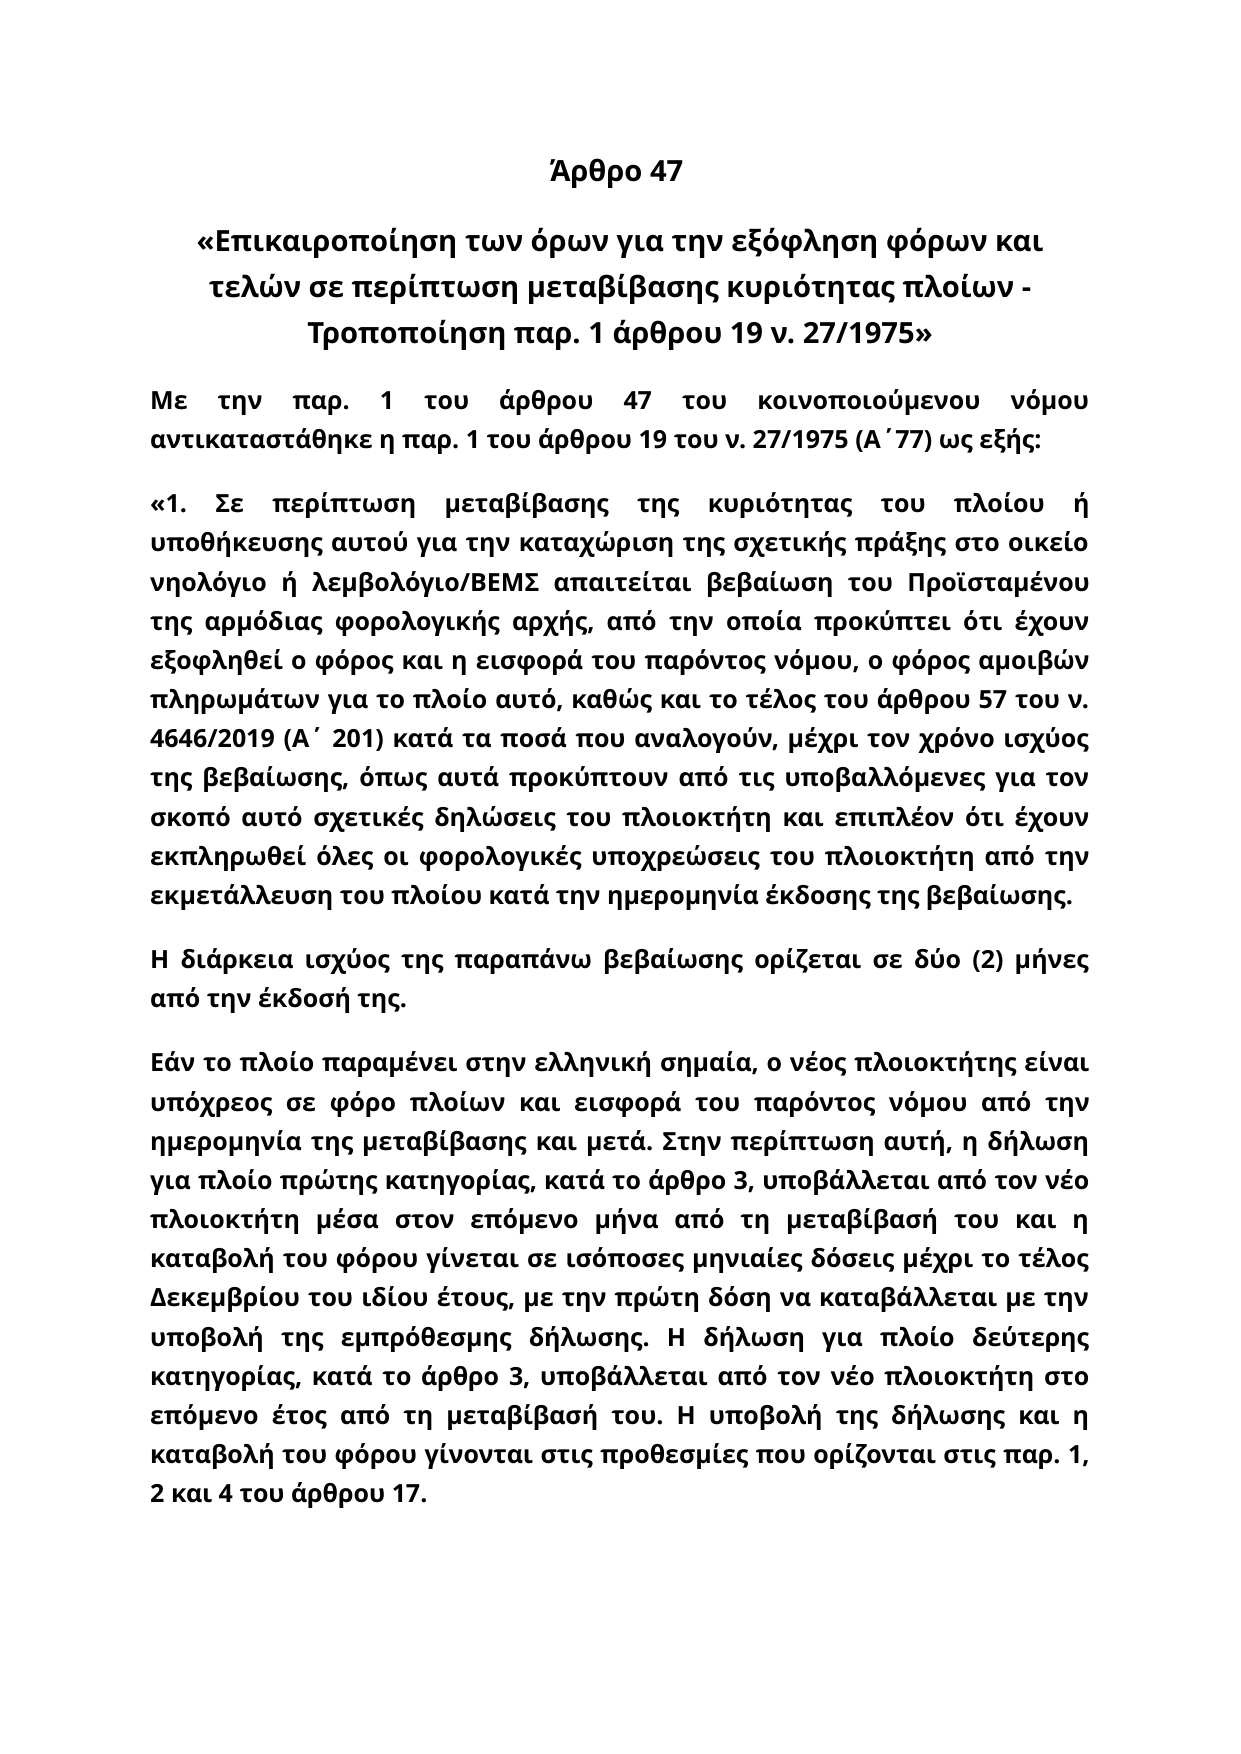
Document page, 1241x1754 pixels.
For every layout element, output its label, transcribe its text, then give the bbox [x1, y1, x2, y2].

text Εάν το πλοίο παραμένει στην ελληνική σημαία, ο νέος πλοιοκτήτης είναι υπόχρεος σε φόρο πλοίων και εισφορά του παρόντος νόμου από την ημερομηνία της μεταβίβασης και μετά. Στην περίπτωση αυτή, η δήλωση για πλοίο πρώτης κατηγορίας, κατά το άρθρο 3, υποβάλλεται από τον νέο πλοιοκτήτη μέσα στον επόμενο μήνα από τη μεταβίβασή του και η καταβολή του φόρου γίνεται σε ισόποσες μηνιαίες δόσεις μέχρι το τέλος Δεκεμβρίου του ιδίου έτους, με την πρώτη δόση να καταβάλλεται με την υποβολή της εμπρόθεσμης δήλωσης. Η δήλωση για πλοίο δεύτερης κατηγορίας, κατά το άρθρο 3, υποβάλλεται από τον νέο πλοιοκτήτη στο επόμενο έτος από τη μεταβίβασή του. Η υποβολή της δήλωσης και η καταβολή του φόρου γίνονται στις προθεσμίες που ορίζονται στις παρ. 1, 2 και 4 του άρθρου 17. [150, 1045, 1090, 1510]
text Με την παρ. 1 του άρθρου 47 του κοινοποιούμενου νόμου αντικαταστάθηκε η παρ. 1 του άρθρου 19 του ν. 27/1975 (Α΄77) ως εξής: [150, 382, 1090, 456]
subtitle «Επικαιροποίηση των όρων για την εξόφληση φόρων και τελών σε περίπτωση μεταβίβασης κυριότητας πλοίων - Τροποποίηση παρ. 1 άρθρου 19 ν. 27/1975» [150, 221, 1090, 352]
subtitle Άρθρο 47 [150, 150, 1090, 190]
text Η διάρκεια ισχύος της παραπάνω βεβαίωσης ορίζεται σε δύο (2) μήνες από την έκδοσή της. [150, 942, 1090, 1015]
text «1. Σε περίπτωση μεταβίβασης της κυριότητας του πλοίου ή υποθήκευσης αυτού για την καταχώριση της σχετικής πράξης στο οικείο νηολόγιο ή λεμβολόγιο/ΒΕΜΣ απαιτείται βεβαίωση του Προϊσταμένου της αρμόδιας φορολογικής αρχής, από την οποία προκύπτει ότι έχουν εξοφληθεί ο φόρος και η εισφορά του παρόντος νόμου, ο φόρος αμοιβών πληρωμάτων για το πλοίο αυτό, καθώς και το τέλος του άρθρου 57 του ν. 4646/2019 (Α΄ 201) κατά τα ποσά που αναλογούν, μέχρι τον χρόνο ισχύος της βεβαίωσης, όπως αυτά προκύπτουν από τις υποβαλλόμενες για τον σκοπό αυτό σχετικές δηλώσεις του πλοιοκτήτη και επιπλέον ότι έχουν εκπληρωθεί όλες οι φορολογικές υποχρεώσεις του πλοιοκτήτη από την εκμετάλλευση του πλοίου κατά την ημερομηνία έκδοσης της βεβαίωσης. [150, 486, 1090, 912]
